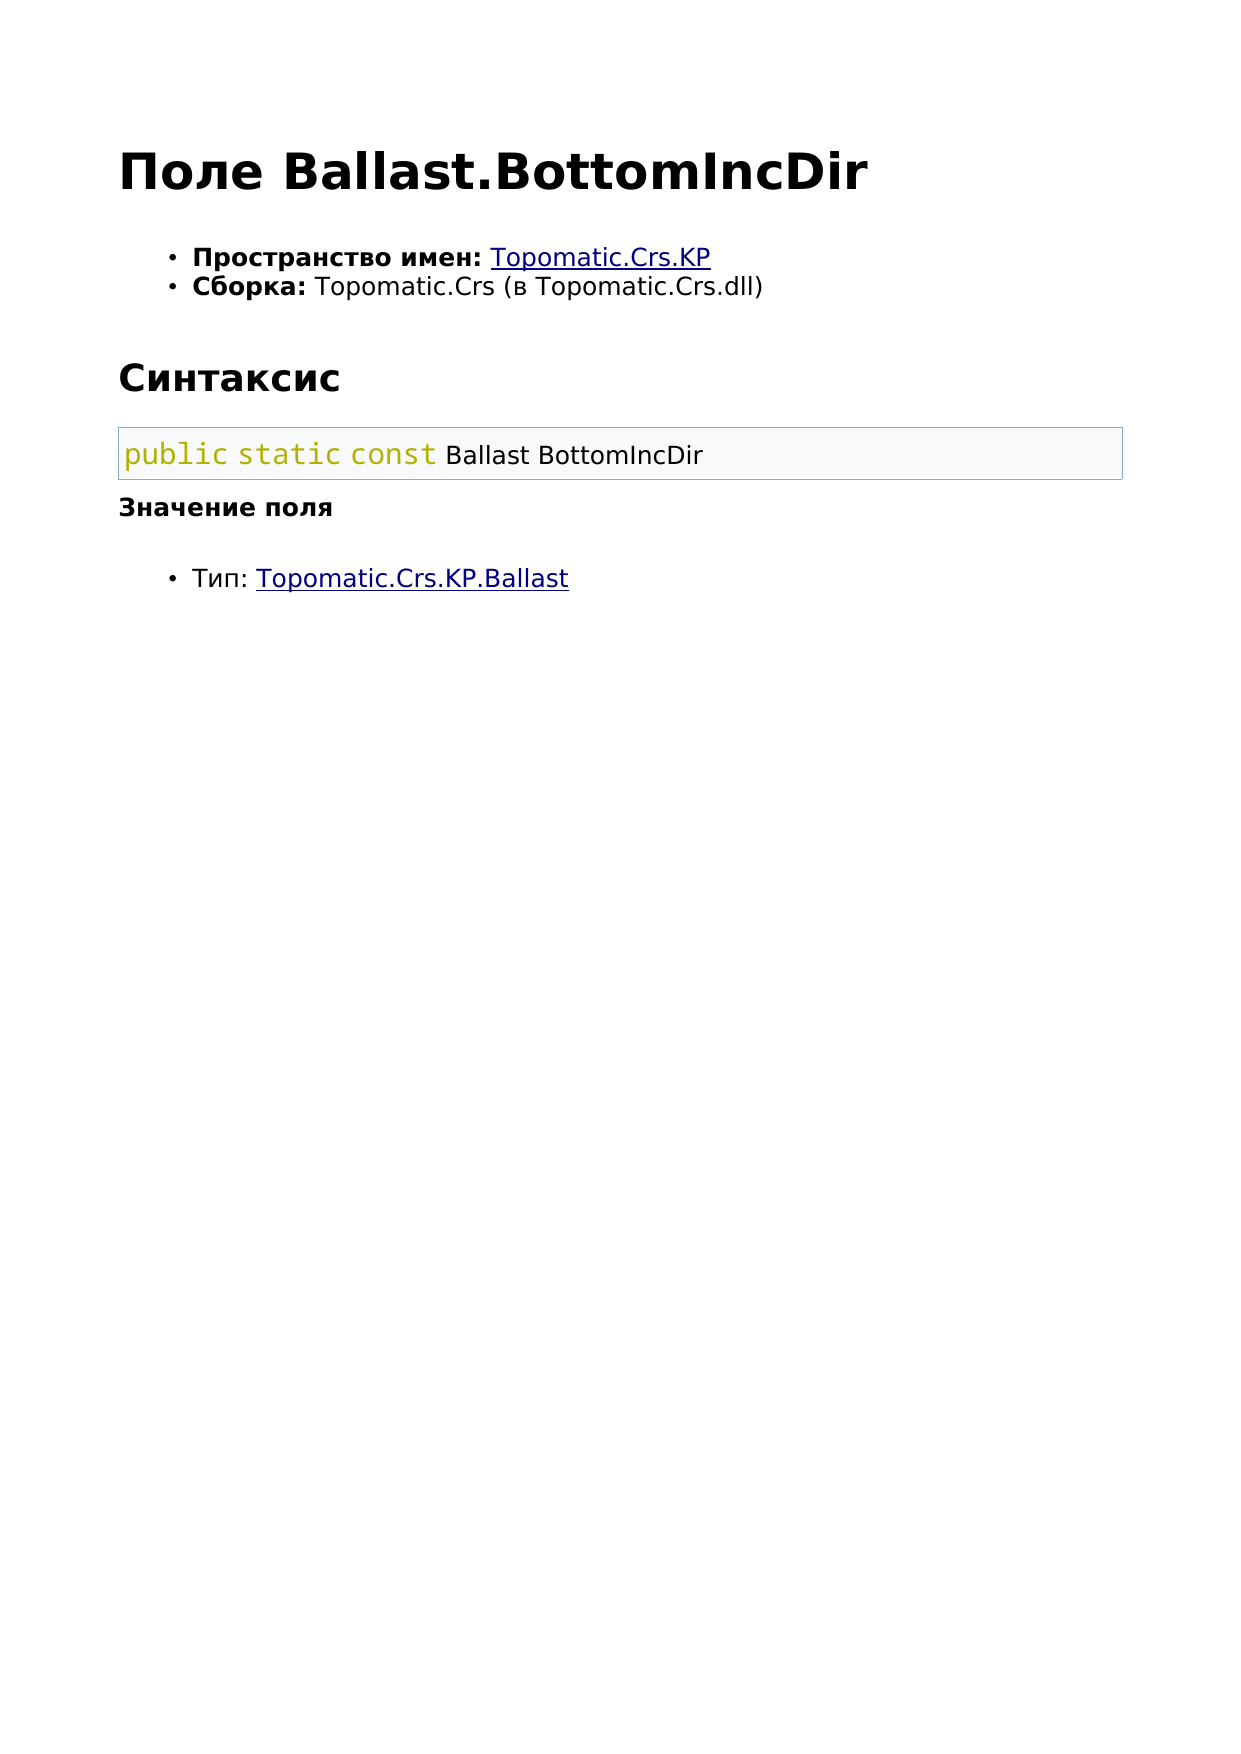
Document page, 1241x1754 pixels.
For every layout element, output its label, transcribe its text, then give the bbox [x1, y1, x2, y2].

subtitle Синтаксис [118, 356, 1122, 400]
table_header public static const Ballast BottomIncDir [119, 428, 1122, 478]
list Тип: Topomatic.Crs.KP.Ballast [177, 564, 1122, 594]
list Пространство имен: Topomatic.Crs.KP [177, 243, 1122, 272]
list Сборка: Topomatic.Crs (в Topomatic.Crs.dll) [177, 272, 1122, 302]
text Значение поля [118, 493, 1122, 523]
subtitle Поле Ballast.BottomIncDir [118, 143, 1122, 201]
